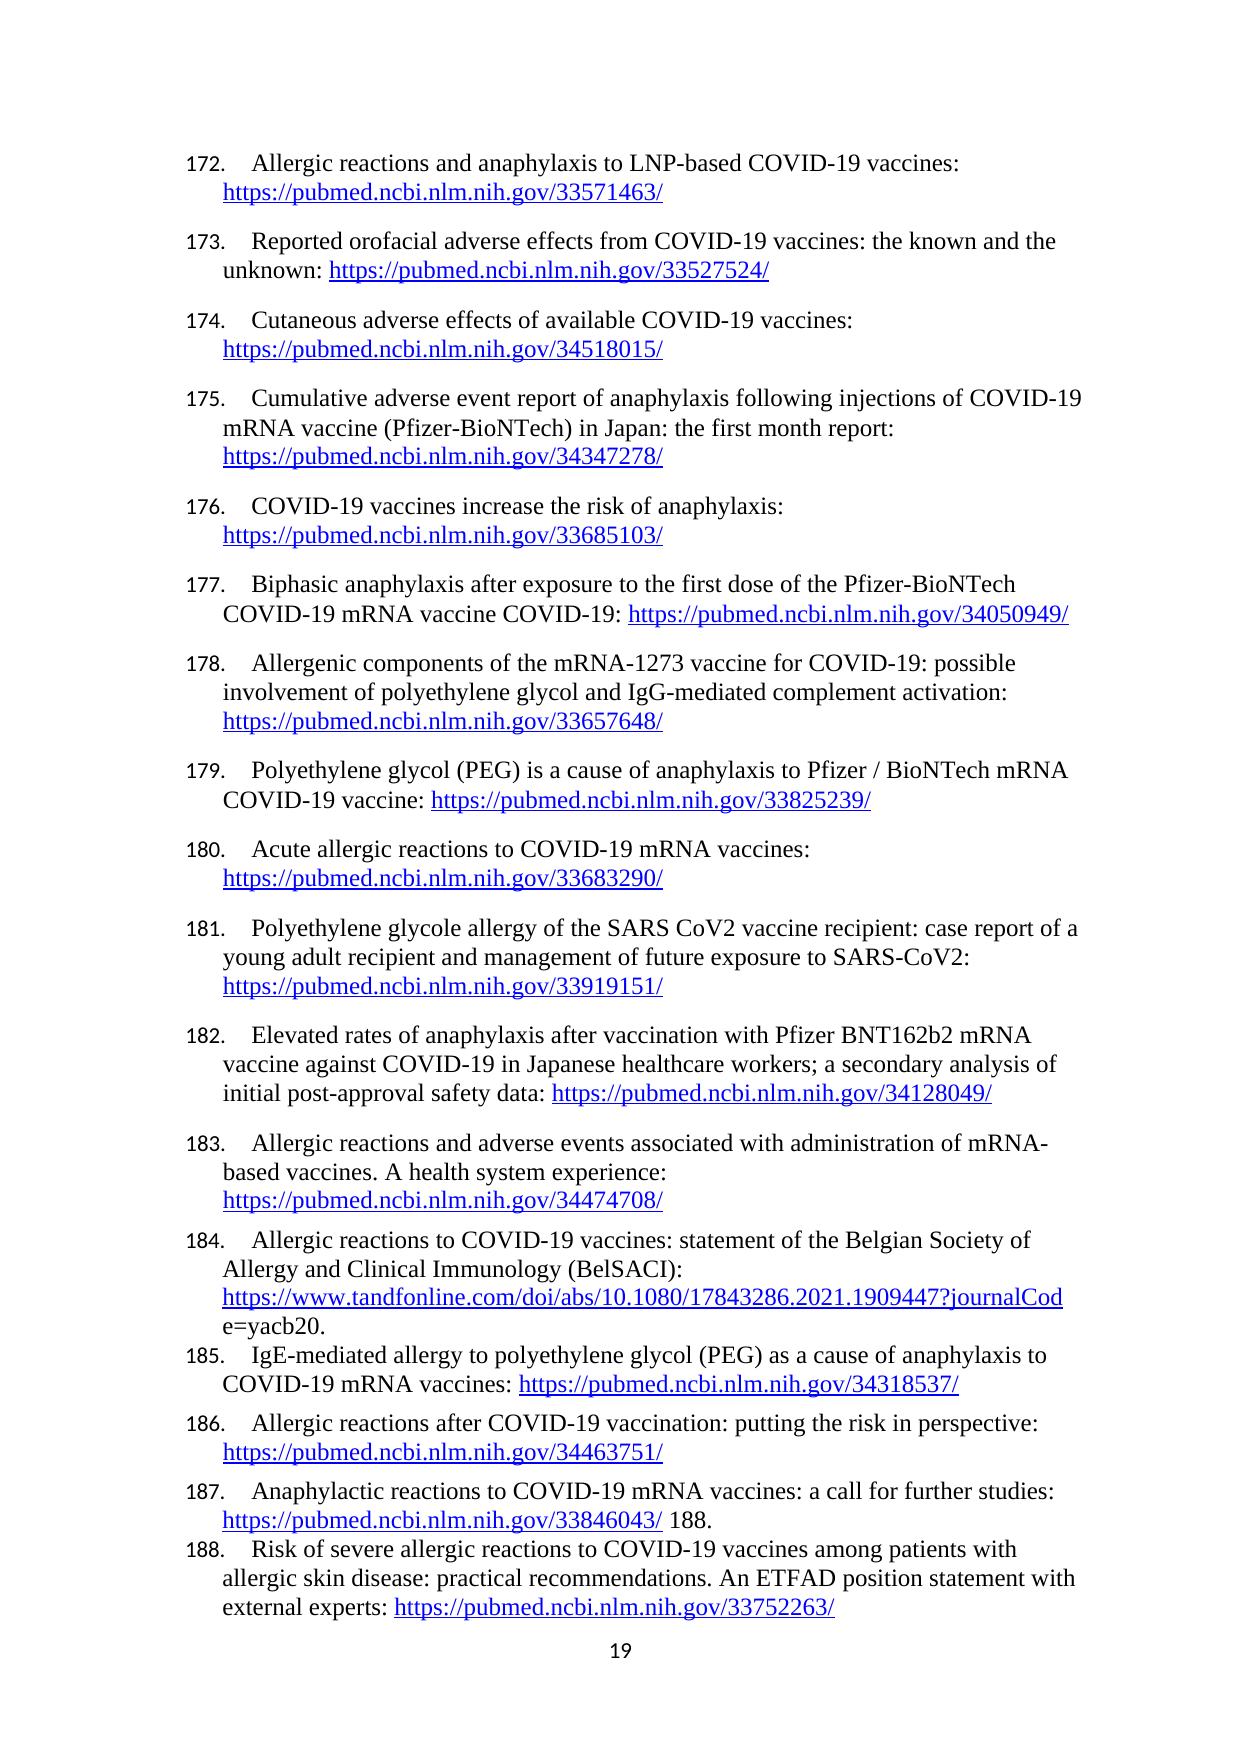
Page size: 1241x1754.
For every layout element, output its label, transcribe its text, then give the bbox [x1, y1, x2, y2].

list Polyethylene glycole allergy of the SARS CoV2 vaccine recipient: case report of a young adult recipient and management of future exposure to SARS-CoV2: https://pubmed.ncbi.nlm.nih.gov/33919151/ [185, 913, 1093, 999]
list Cutaneous adverse effects of available COVID-19 vaccines: https://pubmed.ncbi.nlm.nih.gov/34518015/ [185, 305, 1093, 363]
list COVID-19 vaccines increase the risk of anaphylaxis: https://pubmed.ncbi.nlm.nih.gov/33685103/ [185, 491, 1093, 549]
list Biphasic anaphylaxis after exposure to the first dose of the Pfizer-BioNTech COVID-19 mRNA vaccine COVID-19: https://pubmed.ncbi.nlm.nih.gov/34050949/ [185, 569, 1093, 627]
list Allergic reactions to COVID-19 vaccines: statement of the Belgian Society of Allergy and Clinical Immunology (BelSACI): https://www.tandfonline.com/doi/abs/10.1080/17843286.2021.1909447?journalCod e=yacb20. [185, 1225, 1093, 1340]
list Risk of severe allergic reactions to COVID-19 vaccines among patients with allergic skin disease: practical recommendations. An ETFAD position statement with external experts: https://pubmed.ncbi.nlm.nih.gov/33752263/ [185, 1534, 1093, 1621]
list Allergic reactions and anaphylaxis to LNP-based COVID-19 vaccines: https://pubmed.ncbi.nlm.nih.gov/33571463/ [185, 148, 1093, 205]
list Allergic reactions and adverse events associated with administration of mRNA-based vaccines. A health system experience: https://pubmed.ncbi.nlm.nih.gov/34474708/ [185, 1128, 1093, 1214]
list Elevated rates of anaphylaxis after vaccination with Pfizer BNT162b2 mRNA vaccine against COVID-19 in Japanese healthcare workers; a secondary analysis of initial post-approval safety data: https://pubmed.ncbi.nlm.nih.gov/34128049/ [185, 1020, 1093, 1107]
list Polyethylene glycol (PEG) is a cause of anaphylaxis to Pfizer / BioNTech mRNA COVID-19 vaccine: https://pubmed.ncbi.nlm.nih.gov/33825239/ [185, 756, 1093, 813]
list Cumulative adverse event report of anaphylaxis following injections of COVID-19 mRNA vaccine (Pfizer-BioNTech) in Japan: the first month report: https://pubmed.ncbi.nlm.nih.gov/34347278/ [185, 383, 1093, 470]
list Anaphylactic reactions to COVID-19 mRNA vaccines: a call for further studies: https://pubmed.ncbi.nlm.nih.gov/33846043/ 188. [185, 1476, 1093, 1534]
list Reported orofacial adverse effects from COVID-19 vaccines: the known and the unknown: https://pubmed.ncbi.nlm.nih.gov/33527524/ [185, 226, 1093, 284]
list Acute allergic reactions to COVID-19 mRNA vaccines: https://pubmed.ncbi.nlm.nih.gov/33683290/ [185, 834, 1093, 892]
list Allergenic components of the mRNA-1273 vaccine for COVID-19: possible involvement of polyethylene glycol and IgG-mediated complement activation: https://pubmed.ncbi.nlm.nih.gov/33657648/ [185, 648, 1093, 735]
list IgE-mediated allergy to polyethylene glycol (PEG) as a cause of anaphylaxis to COVID-19 mRNA vaccines: https://pubmed.ncbi.nlm.nih.gov/34318537/ [185, 1340, 1093, 1398]
list Allergic reactions after COVID-19 vaccination: putting the risk in perspective: https://pubmed.ncbi.nlm.nih.gov/34463751/ [185, 1408, 1093, 1466]
